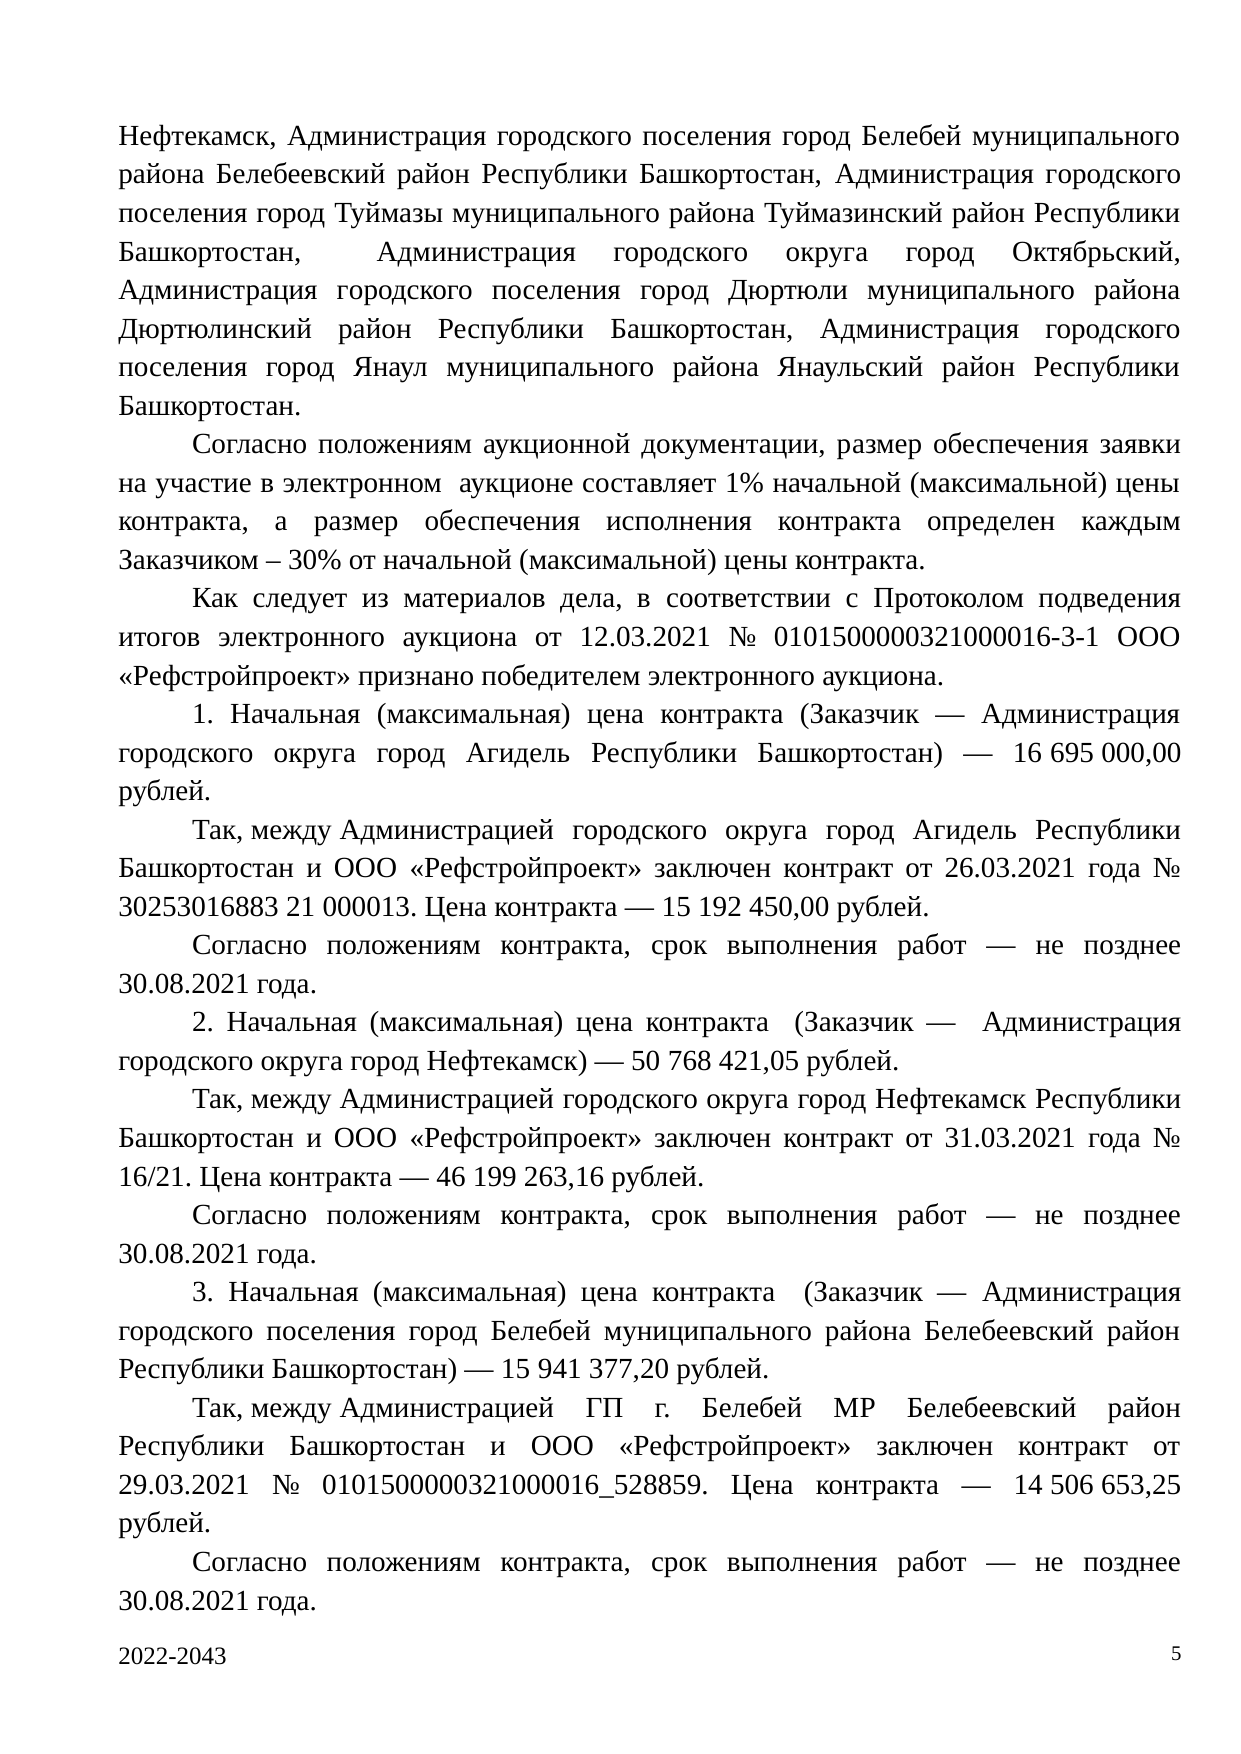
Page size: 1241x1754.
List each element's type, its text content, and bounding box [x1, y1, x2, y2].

text Как следует из материалов дела, в соответствии с Протоколом подведения итогов электронного аукциона от 12.03.2021 № 0101500000321000016-3-1 ООО «Рефстройпроект» признано победителем электронного аукциона. [118, 581, 1181, 691]
text Согласно положениям аукционной документации, размер обеспечения заявки на участие в электронном аукционе составляет 1% начальной (максимальной) цены контракта, а размер обеспечения исполнения контракта определен каждым Заказчиком – 30% от начальной (максимальной) цены контракта. [118, 426, 1181, 576]
text Нефтекамск, Администрация городского поселения город Белебей муниципального района Белебеевский район Республики Башкортостан, Администрация городского поселения город Туймазы муниципального района Туймазинский район Республики Башкортостан, Администрация городского округа город Октябрьский, Администрация городского поселения город Дюртюли муниципального района Дюртюлинский район Республики Башкортостан, Администрация городского поселения город Янаул муниципального района Янаульский район Республики Башкортостан. [118, 118, 1181, 421]
text 1. Начальная (максимальная) цена контракта (Заказчик — Администрация городского округа город Агидель Республики Башкортостан) — 16 695 000,00 рублей. [118, 696, 1181, 807]
text Так, между Администрацией городского округа город Агидель Республики Башкортостан и ООО «Рефстройпроект» заключен контракт от 26.03.2021 года № 30253016883 21 000013. Цена контракта — 15 192 450,00 рублей. [118, 812, 1181, 922]
text Согласно положениям контракта, срок выполнения работ — не позднее 30.08.2021 года. [118, 1197, 1181, 1269]
text Так, между Администрацией городского округа город Нефтекамск Республики Башкортостан и ООО «Рефстройпроект» заключен контракт от 31.03.2021 года № 16/21. Цена контракта — 46 199 263,16 рублей. [118, 1082, 1181, 1192]
text Так, между Администрацией ГП г. Белебей МР Белебеевский район Республики Башкортостан и ООО «Рефстройпроект» заключен контракт от 29.03.2021 № 0101500000321000016_528859. Цена контракта — 14 506 653,25 рублей. [118, 1390, 1181, 1539]
text 2. Начальная (максимальная) цена контракта (Заказчик — Администрация городского округа город Нефтекамск) — 50 768 421,05 рублей. [118, 1004, 1181, 1077]
text Согласно положениям контракта, срок выполнения работ — не позднее 30.08.2021 года. [118, 1544, 1181, 1616]
text 3. Начальная (максимальная) цена контракта (Заказчик — Администрация городского поселения город Белебей муниципального района Белебеевский район Республики Башкортостан) — 15 941 377,20 рублей. [118, 1274, 1181, 1385]
text Согласно положениям контракта, срок выполнения работ — не позднее 30.08.2021 года. [118, 927, 1181, 999]
